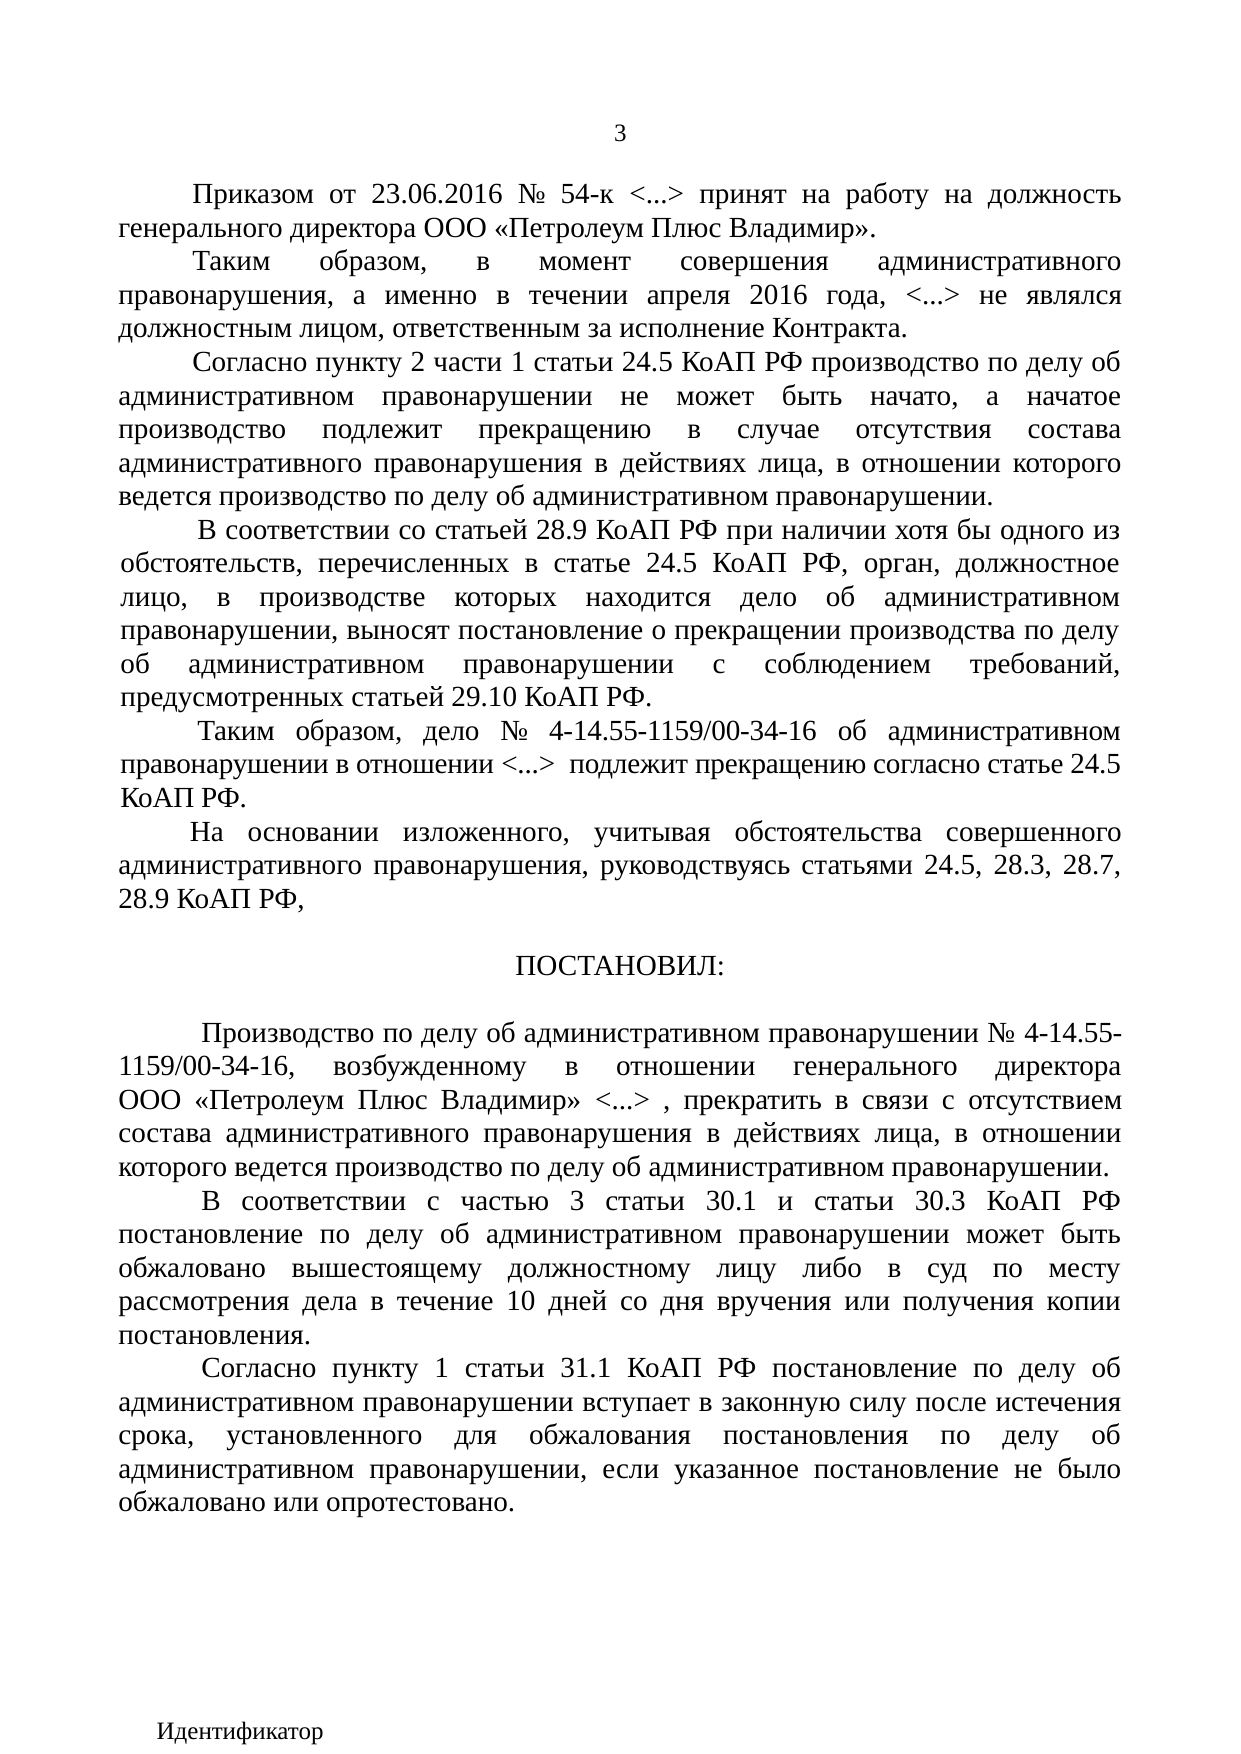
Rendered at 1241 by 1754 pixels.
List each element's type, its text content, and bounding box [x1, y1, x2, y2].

text В соответствии с частью 3 статьи 30.1 и статьи 30.3 КоАП РФ постановление по делу об административном правонарушении может быть обжаловано вышестоящему должностному лицу либо в суд по месту рассмотрения дела в течение 10 дней со дня вручения или получения копии постановления. [118, 1183, 1122, 1350]
text Таким образом, в момент совершения административного правонарушения, а именно в течении апреля 2016 года, <...> не являлся должностным лицом, ответственным за исполнение Контракта. [118, 243, 1122, 344]
text Таким образом, дело № 4-14.55-1159/00-34-16 об административном правонарушении в отношении <...> подлежит прекращению согласно статье 24.5 КоАП РФ. [120, 713, 1121, 814]
text На основании изложенного, учитывая обстоятельства совершенного административного правонарушения, руководствуясь статьями 24.5, 28.3, 28.7, 28.9 КоАП РФ, [118, 814, 1122, 914]
text Согласно пункту 1 статьи 31.1 КоАП РФ постановление по делу об административном правонарушении вступает в законную силу после истечения срока, установленного для обжалования постановления по делу об административном правонарушении, если указанное постановление не было обжаловано или опротестовано. [118, 1350, 1122, 1518]
text ПОСТАНОВИЛ: [118, 948, 1122, 981]
text В соответствии со статьей 28.9 КоАП РФ при наличии хотя бы одного из обстоятельств, перечисленных в статье 24.5 КоАП РФ, орган, должностное лицо, в производстве которых находится дело об административном правонарушении, выносят постановление о прекращении производства по делу об административном правонарушении с соблюдением требований, предусмотренных статьей 29.10 КоАП РФ. [120, 512, 1121, 713]
text Приказом от 23.06.2016 № 54-к <...> принят на работу на должность генерального директора ООО «Петролеум Плюс Владимир». [118, 176, 1122, 243]
text Производство по делу об административном правонарушении № 4-14.55-1159/00-34-16, возбужденному в отношении генерального директора ООО «Петролеум Плюс Владимир» <...> , прекратить в связи с отсутствием состава административного правонарушения в действиях лица, в отношении которого ведется производство по делу об административном правонарушении. [118, 1015, 1122, 1183]
text Согласно пункту 2 части 1 статьи 24.5 КоАП РФ производство по делу об административном правонарушении не может быть начато, а начатое производство подлежит прекращению в случае отсутствия состава административного правонарушения в действиях лица, в отношении которого ведется производство по делу об административном правонарушении. [118, 344, 1122, 512]
